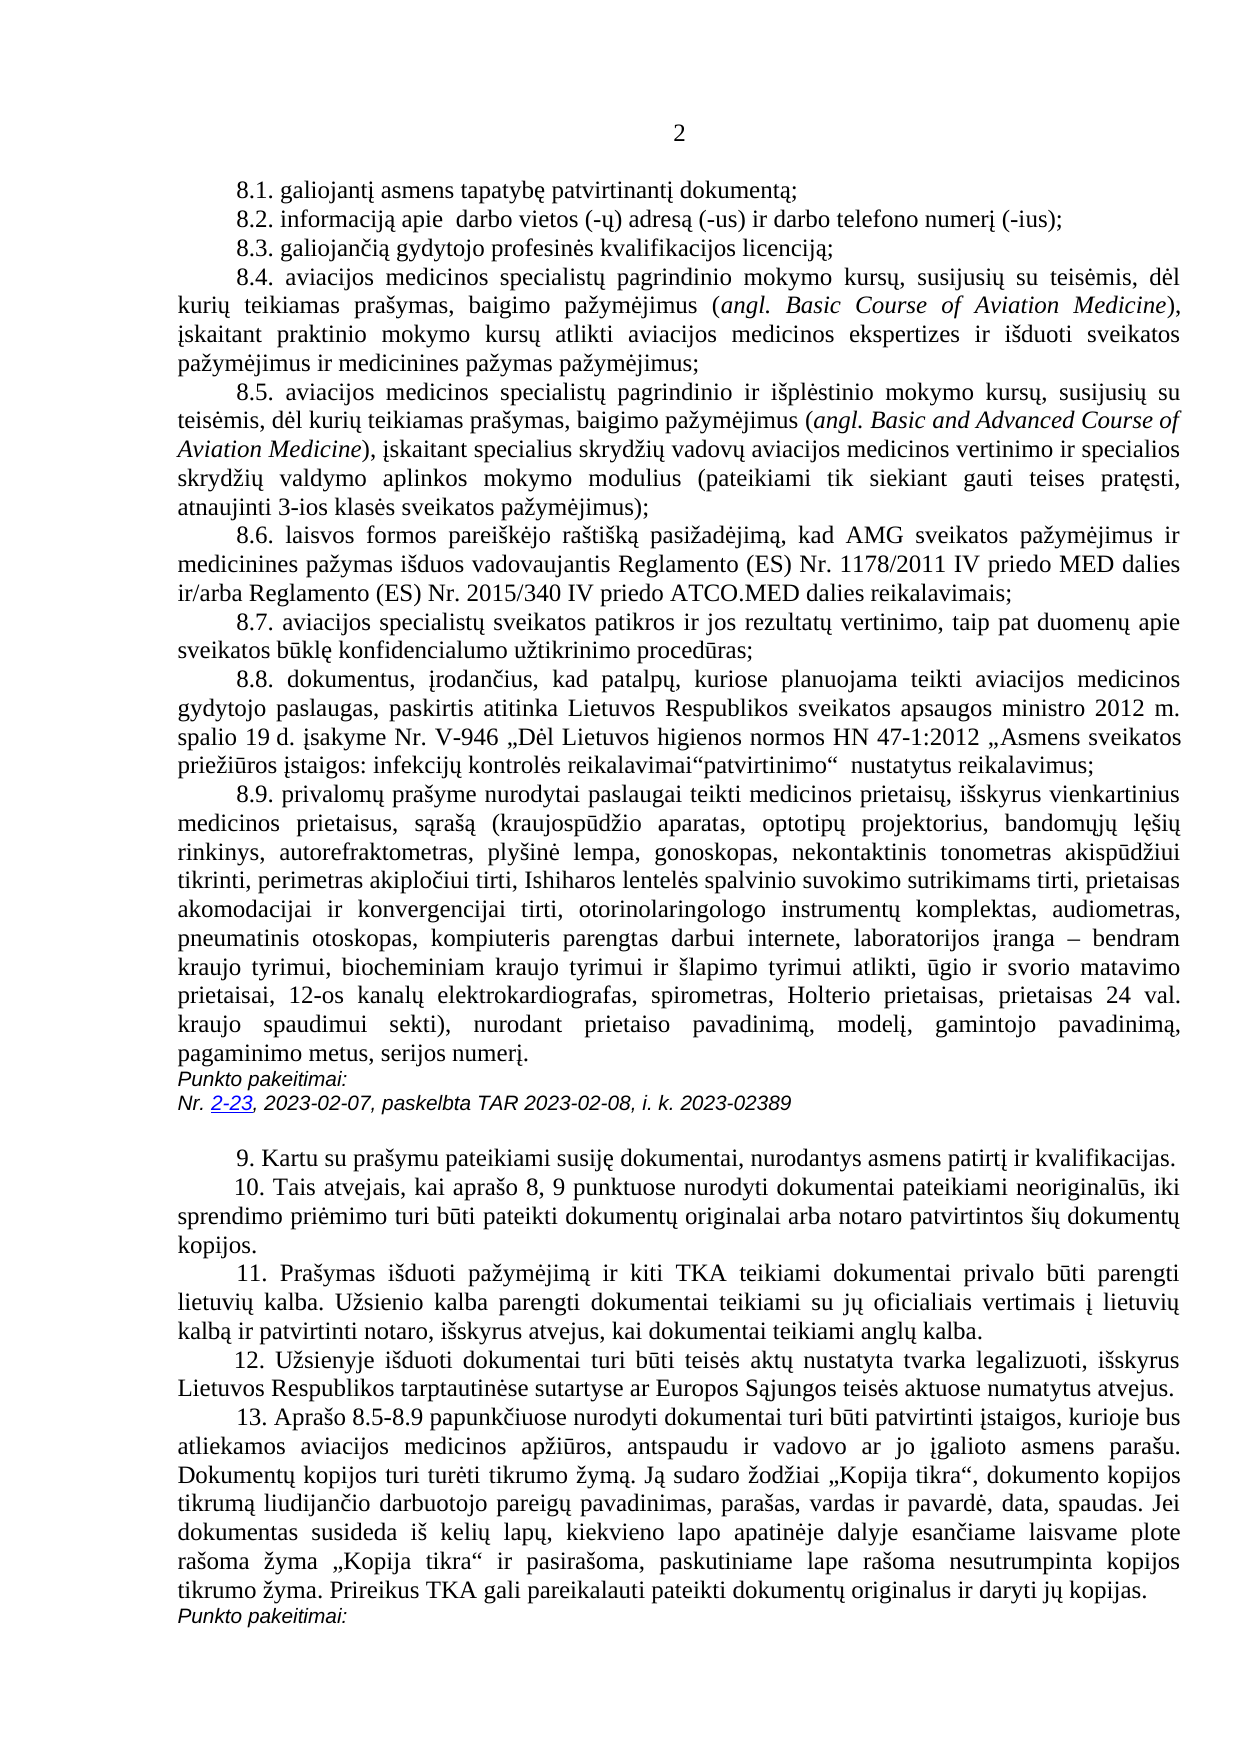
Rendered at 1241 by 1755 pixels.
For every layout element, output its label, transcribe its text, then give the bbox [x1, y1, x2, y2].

text Punkto pakeitimai: [177, 1603, 1181, 1627]
text Nr. 2-23, 2023-02-07, paskelbta TAR 2023-02-08, i. k. 2023-02389 [177, 1091, 1181, 1115]
text 9. Kartu su prašymu pateikiami susiję dokumentai, nurodantys asmens patirtį ir kvalifikacijas. [177, 1143, 1181, 1172]
text 8.8. dokumentus, įrodančius, kad patalpų, kuriose planuojama teikti aviacijos medicinos gydytojo paslaugas, paskirtis atitinka Lietuvos Respublikos sveikatos apsaugos ministro 2012 m. spalio 19 d. įsakyme Nr. V-946 „Dėl Lietuvos higienos normos HN 47-1:2012 „Asmens sveikatos priežiūros įstaigos: infekcijų kontrolės reikalavimai“patvirtinimo“ nustatytus reikalavimus; [177, 664, 1181, 779]
text 8.2. informaciją apie darbo vietos (-ų) adresą (-us) ir darbo telefono numerį (-ius); [177, 204, 1181, 233]
text 8.7. aviacijos specialistų sveikatos patikros ir jos rezultatų vertinimo, taip pat duomenų apie sveikatos būklę konfidencialumo užtikrinimo procedūras; [177, 607, 1181, 664]
text 8.6. laisvos formos pareiškėjo raštišką pasižadėjimą, kad AMG sveikatos pažymėjimus ir medicinines pažymas išduos vadovaujantis Reglamento (ES) Nr. 1178/2011 IV priedo MED dalies ir/arba Reglamento (ES) Nr. 2015/340 IV priedo ATCO.MED dalies reikalavimais; [177, 521, 1181, 607]
text 10. Tais atvejais, kai aprašo 8, 9 punktuose nurodyti dokumentai pateikiami neoriginalūs, iki sprendimo priėmimo turi būti pateikti dokumentų originalai arba notaro patvirtintos šių dokumentų kopijos. [177, 1172, 1181, 1258]
text 8.4. aviacijos medicinos specialistų pagrindinio mokymo kursų, susijusių su teisėmis, dėl kurių teikiamas prašymas, baigimo pažymėjimus (angl. Basic Course of Aviation Medicine), įskaitant praktinio mokymo kursų atlikti aviacijos medicinos ekspertizes ir išduoti sveikatos pažymėjimus ir medicinines pažymas pažymėjimus; [177, 262, 1181, 377]
text 8.1. galiojantį asmens tapatybę patvirtinantį dokumentą; [177, 176, 1181, 204]
text 12. Užsienyje išduoti dokumentai turi būti teisės aktų nustatyta tvarka legalizuoti, išskyrus Lietuvos Respublikos tarptautinėse sutartyse ar Europos Sąjungos teisės aktuose numatytus atvejus. [177, 1345, 1181, 1402]
text 11. Prašymas išduoti pažymėjimą ir kiti TKA teikiami dokumentai privalo būti parengti lietuvių kalba. Užsienio kalba parengti dokumentai teikiami su jų oficialiais vertimais į lietuvių kalbą ir patvirtinti notaro, išskyrus atvejus, kai dokumentai teikiami anglų kalba. [177, 1258, 1181, 1345]
text 8.3. galiojančią gydytojo profesinės kvalifikacijos licenciją; [177, 233, 1181, 262]
text 8.9. privalomų prašyme nurodytai paslaugai teikti medicinos prietaisų, išskyrus vienkartinius medicinos prietaisus, sąrašą (kraujospūdžio aparatas, optotipų projektorius, bandomųjų lęšių rinkinys, autorefraktometras, plyšinė lempa, gonoskopas, nekontaktinis tonometras akispūdžiui tikrinti, perimetras akipločiui tirti, Ishiharos lentelės spalvinio suvokimo sutrikimams tirti, prietaisas akomodacijai ir konvergencijai tirti, otorinolaringologo instrumentų komplektas, audiometras, pneumatinis otoskopas, kompiuteris parengtas darbui internete, laboratorijos įranga – bendram kraujo tyrimui, biocheminiam kraujo tyrimui ir šlapimo tyrimui atlikti, ūgio ir svorio matavimo prietaisai, 12-os kanalų elektrokardiografas, spirometras, Holterio prietaisas, prietaisas 24 val. kraujo spaudimui sekti), nurodant prietaiso pavadinimą, modelį, gamintojo pavadinimą, pagaminimo metus, serijos numerį. [177, 779, 1181, 1067]
text 8.5. aviacijos medicinos specialistų pagrindinio ir išplėstinio mokymo kursų, susijusių su teisėmis, dėl kurių teikiamas prašymas, baigimo pažymėjimus (angl. Basic and Advanced Course of Aviation Medicine), įskaitant specialius skrydžių vadovų aviacijos medicinos vertinimo ir specialios skrydžių valdymo aplinkos mokymo modulius (pateikiami tik siekiant gauti teises pratęsti, atnaujinti 3-ios klasės sveikatos pažymėjimus); [177, 377, 1181, 521]
text Punkto pakeitimai: [177, 1067, 1181, 1091]
text 13. Aprašo 8.5-8.9 papunkčiuose nurodyti dokumentai turi būti patvirtinti įstaigos, kurioje bus atliekamos aviacijos medicinos apžiūros, antspaudu ir vadovo ar jo įgalioto asmens parašu. Dokumentų kopijos turi turėti tikrumo žymą. Ją sudaro žodžiai „Kopija tikra“, dokumento kopijos tikrumą liudijančio darbuotojo pareigų pavadinimas, parašas, vardas ir pavardė, data, spaudas. Jei dokumentas susideda iš kelių lapų, kiekvieno lapo apatinėje dalyje esančiame laisvame plote rašoma žyma „Kopija tikra“ ir pasirašoma, paskutiniame lape rašoma nesutrumpinta kopijos tikrumo žyma. Prireikus TKA gali pareikalauti pateikti dokumentų originalus ir daryti jų kopijas. [177, 1402, 1181, 1603]
